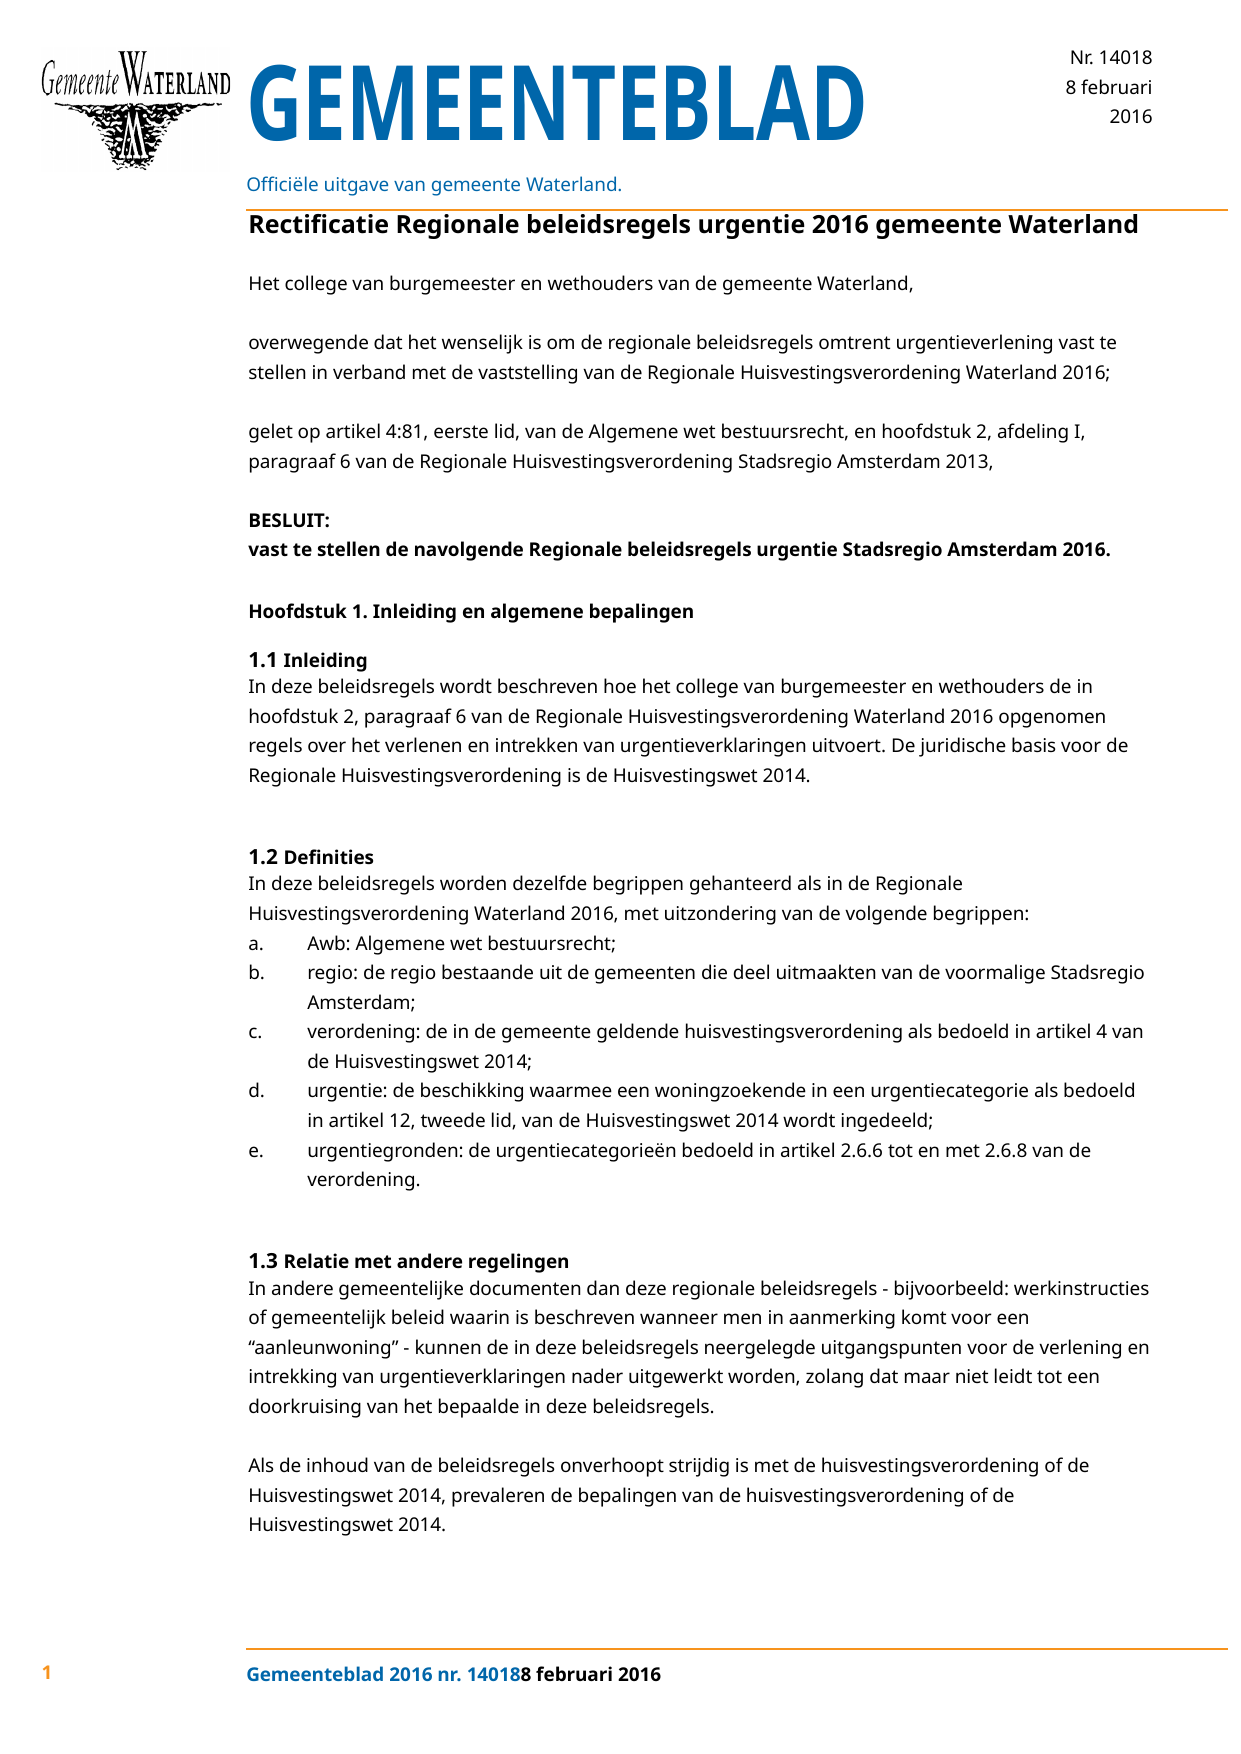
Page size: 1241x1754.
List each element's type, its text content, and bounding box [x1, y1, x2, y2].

text vast te stellen de navolgende Regionale beleidsregels urgentie Stadsregio Amsterdam 2016. [248, 537, 1152, 562]
list Awb: Algemene wet bestuursrecht; [248, 930, 1152, 956]
text Als de inhoud van de beleidsregels onverhoopt strijdig is met de huisvestingsverordening of de Huisvestingswet 2014, prevaleren de bepalingen van de huisvestingsverordening of de Huisvestingswet 2014. [248, 1452, 1152, 1537]
list verordening: de in de gemeente geldende huisvestingsverordening als bedoeld in artikel 4 van de Huisvestingswet 2014; [248, 1018, 1152, 1074]
text In andere gemeentelijke documenten dan deze regionale beleidsregels - bijvoorbeeld: werkinstructies of gemeentelijk beleid waarin is beschreven wanneer men in aanmerking komt voor een “aanleunwoning” - kunnen de in deze beleidsregels neergelegde uitgangspunten voor de verlening en intrekking van urgentieverklaringen nader uitgewerkt worden, zolang dat maar niet leidt tot een doorkruising van het bepaalde in deze beleidsregels. [248, 1275, 1152, 1419]
text 1.3 Relatie met andere regelingen [248, 1246, 1152, 1275]
text In deze beleidsregels worden dezelfde begrippen gehanteerd als in de Regionale Huisvestingsverordening Waterland 2016, met uitzondering van de volgende begrippen: [248, 871, 1152, 926]
text overwegende dat het wenselijk is om de regionale beleidsregels omtrent urgentieverlening vast te stellen in verband met de vaststelling van de Regionale Huisvestingsverordening Waterland 2016; [248, 329, 1152, 385]
text 1.2 Definities [248, 842, 1152, 871]
text Het college van burgemeester en wethouders van de gemeente Waterland, [248, 270, 1152, 296]
text In deze beleidsregels wordt beschreven hoe het college van burgemeester en wethouders de in hoofdstuk 2, paragraaf 6 van de Regionale Huisvestingsverordening Waterland 2016 opgenomen regels over het verlenen en intrekken van urgentieverklaringen uitvoert. De juridische basis voor de Regionale Huisvestingsverordening is de Huisvestingswet 2014. [248, 673, 1152, 788]
picture [41, 47, 231, 172]
text gelet op artikel 4:81, eerste lid, van de Algemene wet bestuursrecht, en hoofdstuk 2, afdeling I, paragraaf 6 van de Regionale Huisvestingsverordening Stadsregio Amsterdam 2013, [248, 418, 1152, 473]
text Rectificatie Regionale beleidsregels urgentie 2016 gemeente Waterland [248, 211, 1152, 241]
list urgentiegronden: de urgentiecategorieën bedoeld in artikel 2.6.6 tot en met 2.6.8 van de verordening. [248, 1137, 1152, 1192]
list regio: de regio bestaande uit de gemeenten die deel uitmaakten van de voormalige Stadsregio Amsterdam; [248, 959, 1152, 1015]
list urgentie: de beschikking waarmee een woningzoekende in een urgentiecategorie als bedoeld in artikel 12, tweede lid, van de Huisvestingswet 2014 wordt ingedeeld; [248, 1078, 1152, 1133]
text Hoofdstuk 1. Inleiding en algemene bepalingen [248, 596, 1152, 624]
text 1.1 Inleiding [248, 645, 1152, 673]
text BESLUIT: [248, 507, 1152, 533]
